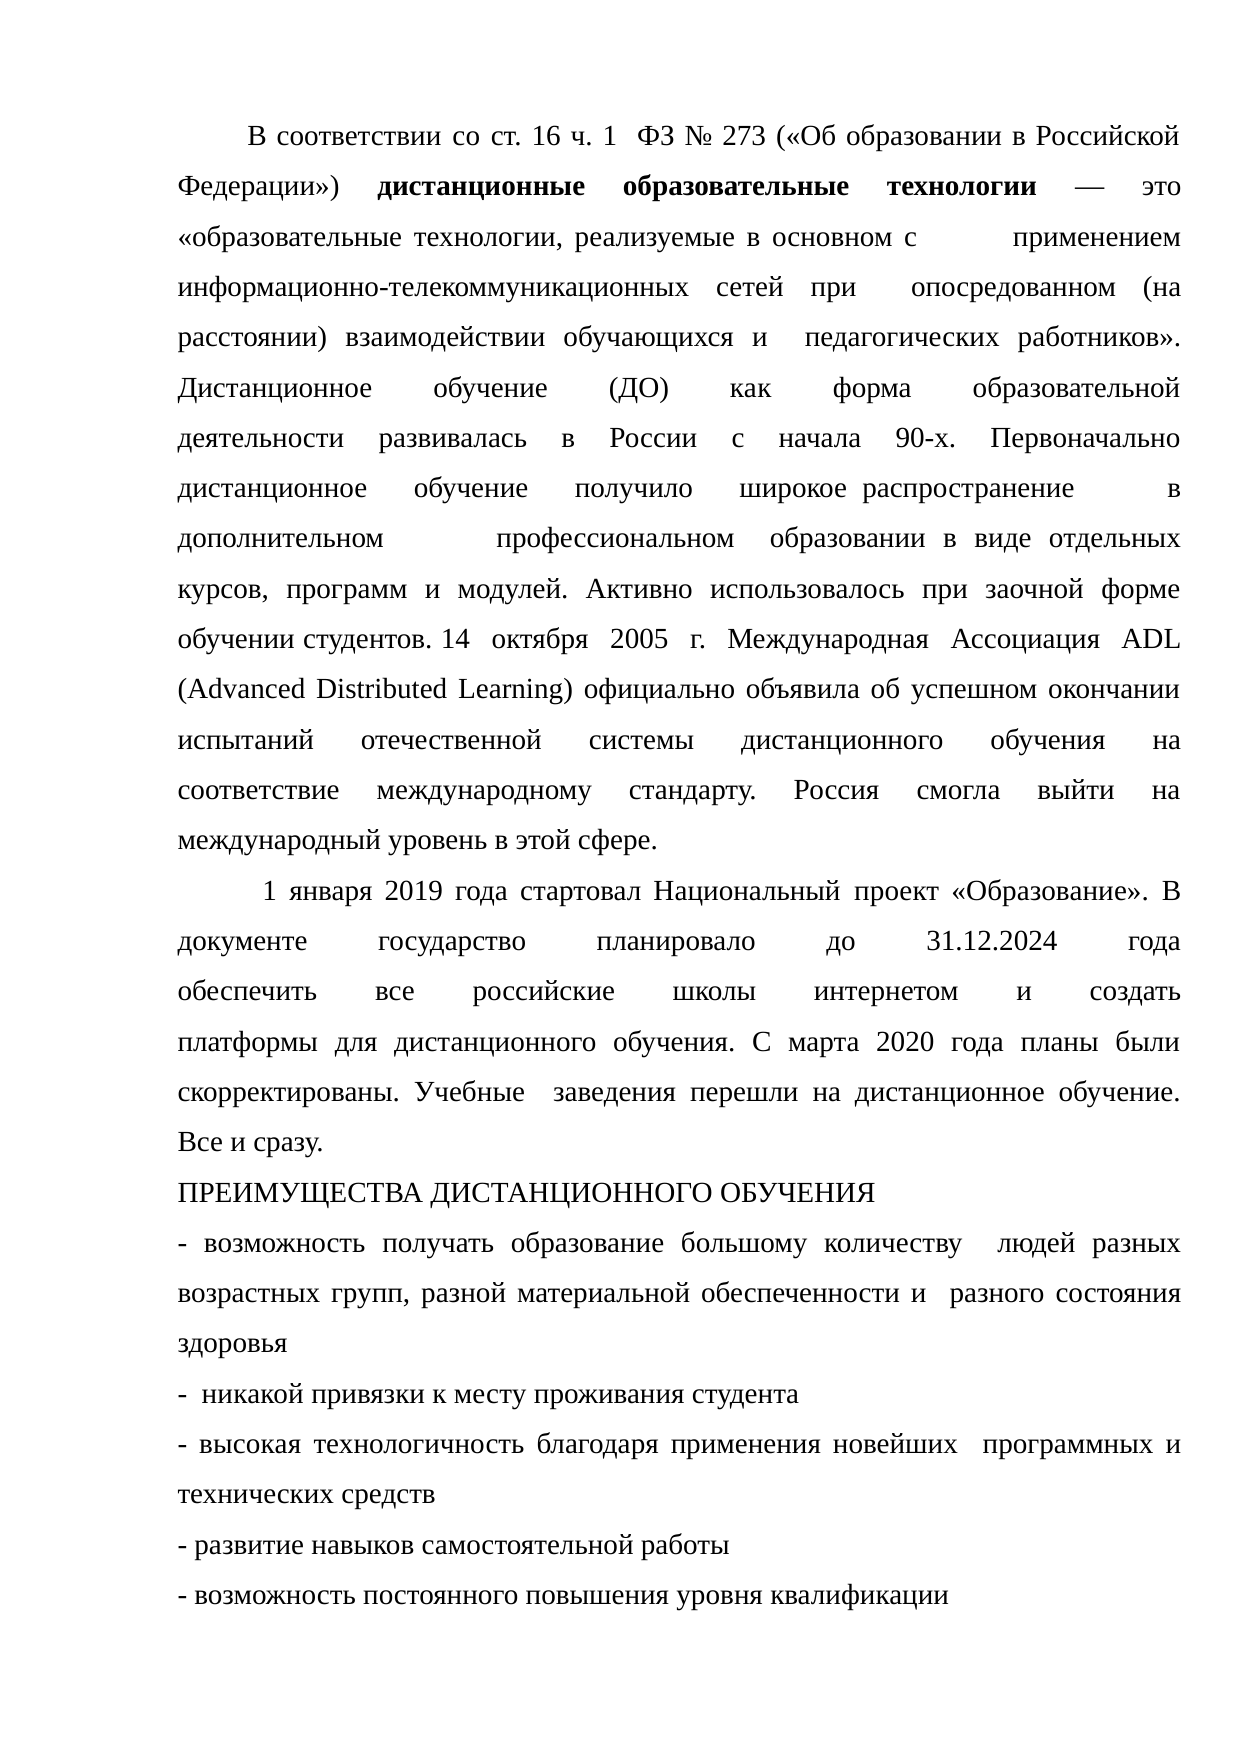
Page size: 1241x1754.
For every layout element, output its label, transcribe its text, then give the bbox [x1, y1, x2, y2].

list - никакой привязки к месту проживания студента [177, 1376, 1181, 1409]
list - высокая технологичность благодаря применения новейших программных и технических средств [177, 1426, 1181, 1510]
text ПРЕИМУЩЕСТВА ДИСТАНЦИОННОГО ОБУЧЕНИЯ [177, 1175, 1181, 1208]
list - возможность получать образование большому количеству людей разных возрастных групп, разной материальной обеспеченности и разного состояния здоровья [177, 1225, 1181, 1359]
list - возможность постоянного повышения уровня квалификации [177, 1577, 1181, 1611]
text В соответствии со ст. 16 ч. 1 ФЗ № 273 («Об образовании в Российской Федерации») дистанционные образовательные технологии — это «образовательные технологии, реализуемые в основном с применением информационно-телекоммуникационных сетей при опосредованном (на расстоянии) взаимодействии обучающихся и педагогических работников». Дистанционное обучение (ДО) как форма образовательной деятельности развивалась в России с начала 90-х. Первоначально дистанционное обучение получило широкое распространение в дополнительном профессиональном образовании в виде отдельных курсов, программ и модулей. Активно использовалось при заочной форме обучении студентов. 14 октября 2005 г. Международная Ассоциация ADL (Advanced Distributed Learning) официально объявила об успешном окончании испытаний отечественной системы дистанционного обучения на соответствие международному стандарту. Россия смогла выйти на международный уровень в этой сфере. [177, 118, 1181, 856]
list - развитие навыков самостоятельной работы [177, 1527, 1181, 1560]
text 1 января 2019 года стартовал Национальный проект «Образование». В документе государство планировало до 31.12.2024 года обеспечить все российские школы интернетом и создать платформы для дистанционного обучения. С марта 2020 года планы были скорректированы. Учебные заведения перешли на дистанционное обучение. Все и сразу. [177, 873, 1181, 1158]
